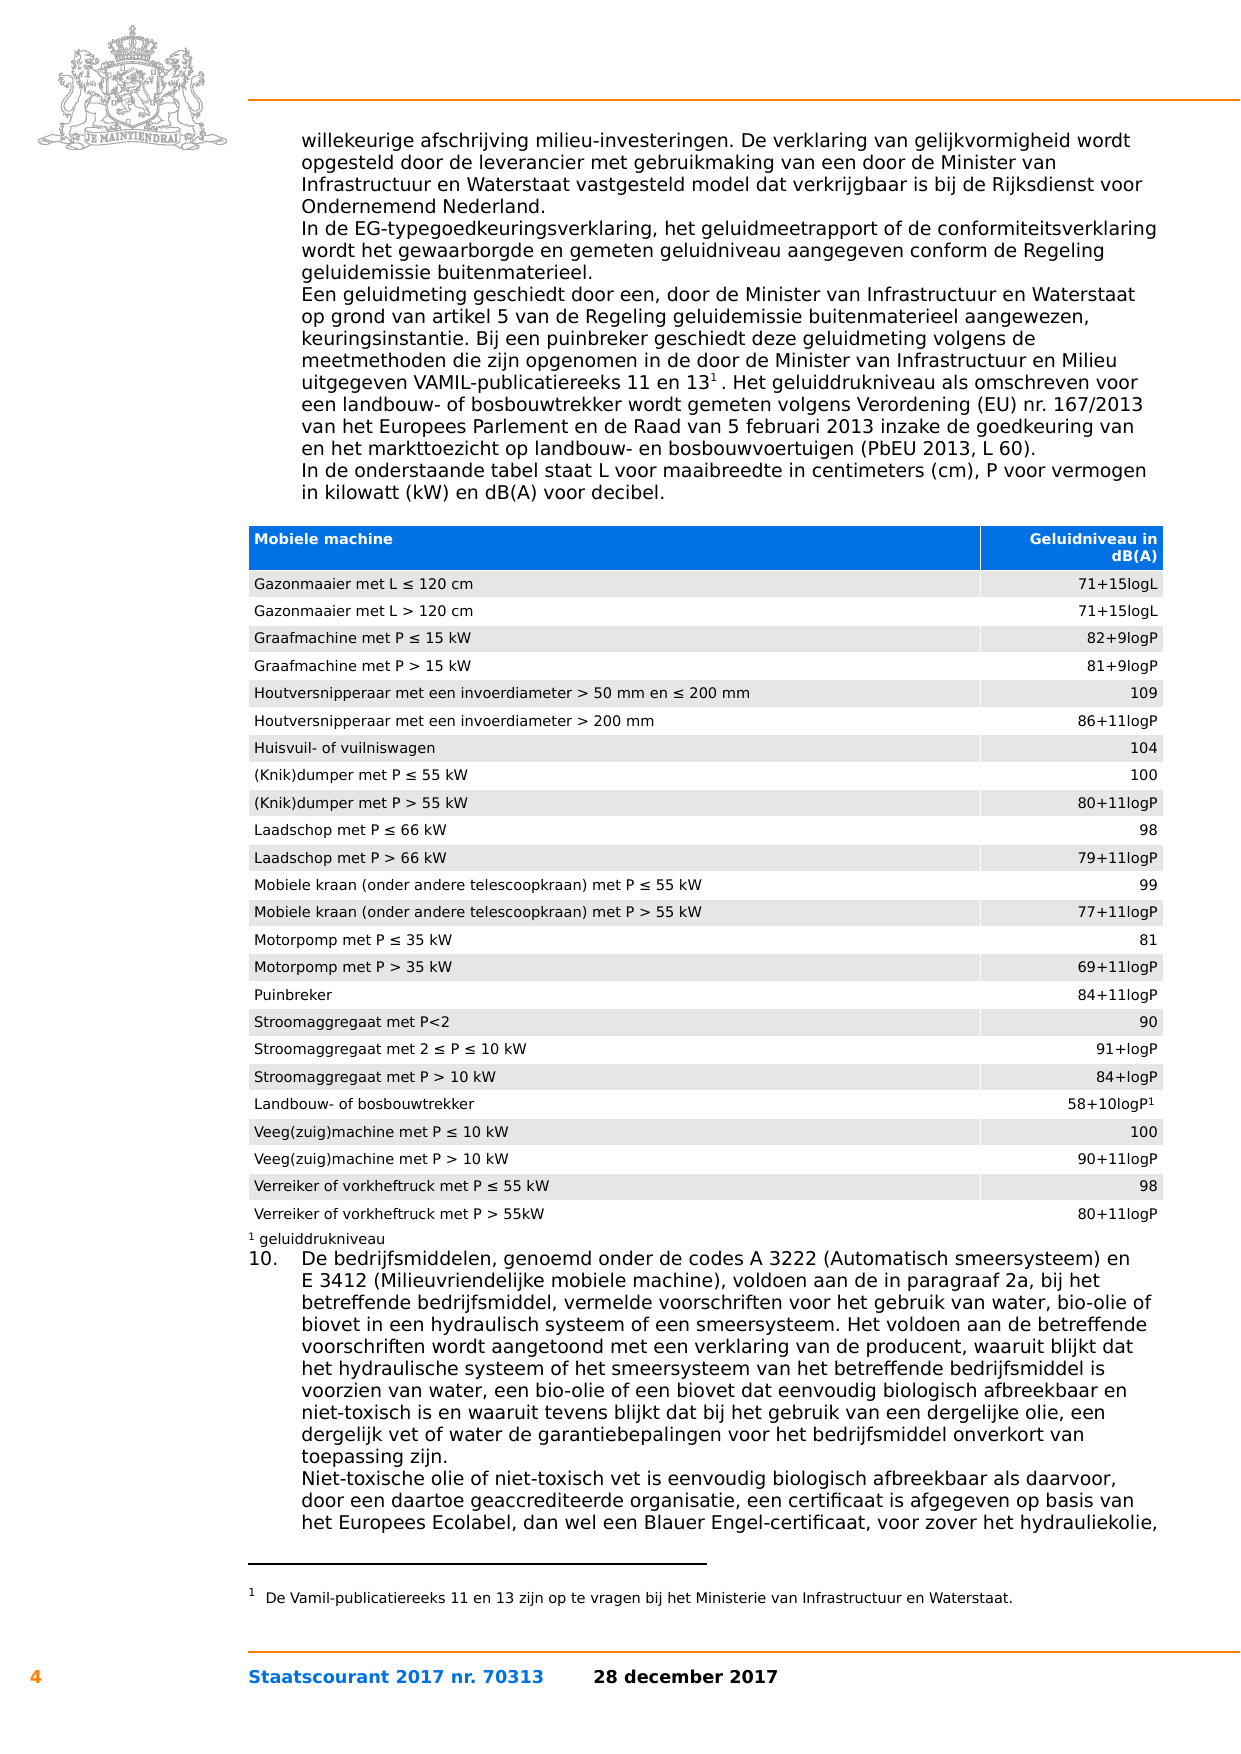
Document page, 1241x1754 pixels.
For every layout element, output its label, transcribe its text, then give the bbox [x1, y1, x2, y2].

text willekeurige afschrijving milieu-investeringen. De verklaring van gelijkvormigheid wordt opgesteld door de leverancier met gebruikmaking van een door de Minister van Infrastructuur en Waterstaat vastgesteld model dat verkrijgbaar is bij de Rijksdienst voor Ondernemend Nederland. [301, 130, 1163, 218]
table_cell 1 geluiddrukniveau [248, 1228, 1163, 1248]
table_cell Verreiker of vorkheftruck met P ≤ 55 kW [249, 1174, 980, 1200]
table_cell Houtversnipperaar met een invoerdiameter > 50 mm en ≤ 200 mm [249, 680, 980, 707]
table_cell 91+logP [981, 1037, 1163, 1063]
text In de onderstaande tabel staat L voor maaibreedte in centimeters (cm), P voor vermogen in kilowatt (kW) en dB(A) voor decibel. [301, 459, 1163, 503]
table_cell (Knik)dumper met P ≤ 55 kW [249, 763, 980, 789]
table_cell 100 [981, 1119, 1163, 1145]
table_cell Stroomaggregaat met P > 10 kW [249, 1064, 980, 1090]
table_cell 90+11logP [981, 1146, 1163, 1172]
table_cell 100 [981, 763, 1163, 789]
table_cell 71+15logL [981, 571, 1163, 597]
table_cell 79+11logP [981, 845, 1163, 871]
table_cell Graafmachine met P ≤ 15 kW [249, 626, 980, 652]
picture [38, 25, 227, 150]
text In de EG-typegoedkeuringsverklaring, het geluidmeetrapport of de conformiteitsverklaring wordt het gewaarborgde en gemeten geluidniveau aangegeven conform de Regeling geluidemissie buitenmaterieel. [301, 218, 1163, 284]
table_cell 81 [981, 927, 1163, 953]
text 10. De bedrijfsmiddelen, genoemd onder de codes A 3222 (Automatisch smeersysteem) en E 3412 (Milieuvriendelijke mobiele machine), voldoen aan de in paragraaf 2a, bij het betreffende bedrijfsmiddel, vermelde voorschriften voor het gebruik van water, bio-olie of biovet in een hydraulisch systeem of een smeersysteem. Het voldoen aan de betreffende voorschriften wordt aangetoond met een verklaring van de producent, waaruit blijkt dat het hydraulische systeem of het smeersysteem van het betreffende bedrijfsmiddel is voorzien van water, een bio-olie of een biovet dat eenvoudig biologisch afbreekbaar en niet-toxisch is en waaruit tevens blijkt dat bij het gebruik van een dergelijke olie, een dergelijk vet of water de garantiebepalingen voor het bedrijfsmiddel onverkort van toepassing zijn. [248, 1248, 1163, 1468]
text De Vamil-publicatiereeks 11 en 13 zijn op te vragen bij het Ministerie van Infrastructuur en Waterstaat. [248, 1586, 1163, 1608]
table_cell 98 [981, 818, 1163, 844]
table_cell 109 [981, 680, 1163, 707]
table_cell Verreiker of vorkheftruck met P > 55kW [249, 1201, 980, 1227]
table_cell 104 [981, 735, 1163, 762]
table_header Geluidniveau in dB(A) [981, 526, 1163, 570]
text Niet-toxische olie of niet-toxisch vet is eenvoudig biologisch afbreekbaar als daarvoor, door een daartoe geaccrediteerde organisatie, een certificaat is afgegeven op basis van het Europees Ecolabel, dan wel een Blauer Engel-certificaat, voor zover het hydrauliekolie, [301, 1468, 1163, 1534]
table_header Mobiele machine [249, 526, 980, 570]
table_cell Veeg(zuig)machine met P > 10 kW [249, 1146, 980, 1172]
table_cell 86+11logP [981, 708, 1163, 734]
table_cell 84+11logP [981, 982, 1163, 1008]
table_cell Mobiele kraan (onder andere telescoopkraan) met P > 55 kW [249, 900, 980, 926]
table_cell Laadschop met P > 66 kW [249, 845, 980, 871]
table_cell Houtversnipperaar met een invoerdiameter > 200 mm [249, 708, 980, 734]
table_cell 84+logP [981, 1064, 1163, 1090]
table_cell Motorpomp met P ≤ 35 kW [249, 927, 980, 953]
table_cell Graafmachine met P > 15 kW [249, 653, 980, 679]
table_cell Laadschop met P ≤ 66 kW [249, 818, 980, 844]
table_cell 80+11logP [981, 1201, 1163, 1227]
table_cell Motorpomp met P > 35 kW [249, 954, 980, 981]
table_cell Stroomaggregaat met 2 ≤ P ≤ 10 kW [249, 1037, 980, 1063]
table_cell 99 [981, 872, 1163, 898]
text Een geluidmeting geschiedt door een, door de Minister van Infrastructuur en Waterstaat op grond van artikel 5 van de Regeling geluidemissie buitenmaterieel aangewezen, keuringsinstantie. Bij een puinbreker geschiedt deze geluidmeting volgens de meetmethoden die zijn opgenomen in de door de Minister van Infrastructuur en Milieu uitgegeven VAMIL-publicatiereeks 11 en 13. Het geluiddrukniveau als omschreven voor een landbouw- of bosbouwtrekker wordt gemeten volgens Verordening (EU) nr. 167/2013 van het Europees Parlement en de Raad van 5 februari 2013 inzake de goedkeuring van en het markttoezicht op landbouw- en bosbouwvoertuigen (PbEU 2013, L 60). [301, 284, 1163, 459]
table_cell 81+9logP [981, 653, 1163, 679]
table_cell 98 [981, 1174, 1163, 1200]
table_cell 90 [981, 1009, 1163, 1036]
table_cell Veeg(zuig)machine met P ≤ 10 kW [249, 1119, 980, 1145]
table_cell Landbouw- of bosbouwtrekker [249, 1091, 980, 1118]
table_cell Huisvuil- of vuilniswagen [249, 735, 980, 762]
table_cell Gazonmaaier met L ≤ 120 cm [249, 571, 980, 597]
table_cell Mobiele kraan (onder andere telescoopkraan) met P ≤ 55 kW [249, 872, 980, 898]
table_cell 71+15logL [981, 598, 1163, 624]
table_cell 58+10logP1 [981, 1091, 1163, 1118]
table_cell 82+9logP [981, 626, 1163, 652]
table_cell (Knik)dumper met P > 55 kW [249, 790, 980, 816]
table_cell 77+11logP [981, 900, 1163, 926]
table_cell Stroomaggregaat met P<2 [249, 1009, 980, 1036]
table_cell Puinbreker [249, 982, 980, 1008]
table_cell 80+11logP [981, 790, 1163, 816]
table_cell Gazonmaaier met L > 120 cm [249, 598, 980, 624]
table_cell 69+11logP [981, 954, 1163, 981]
